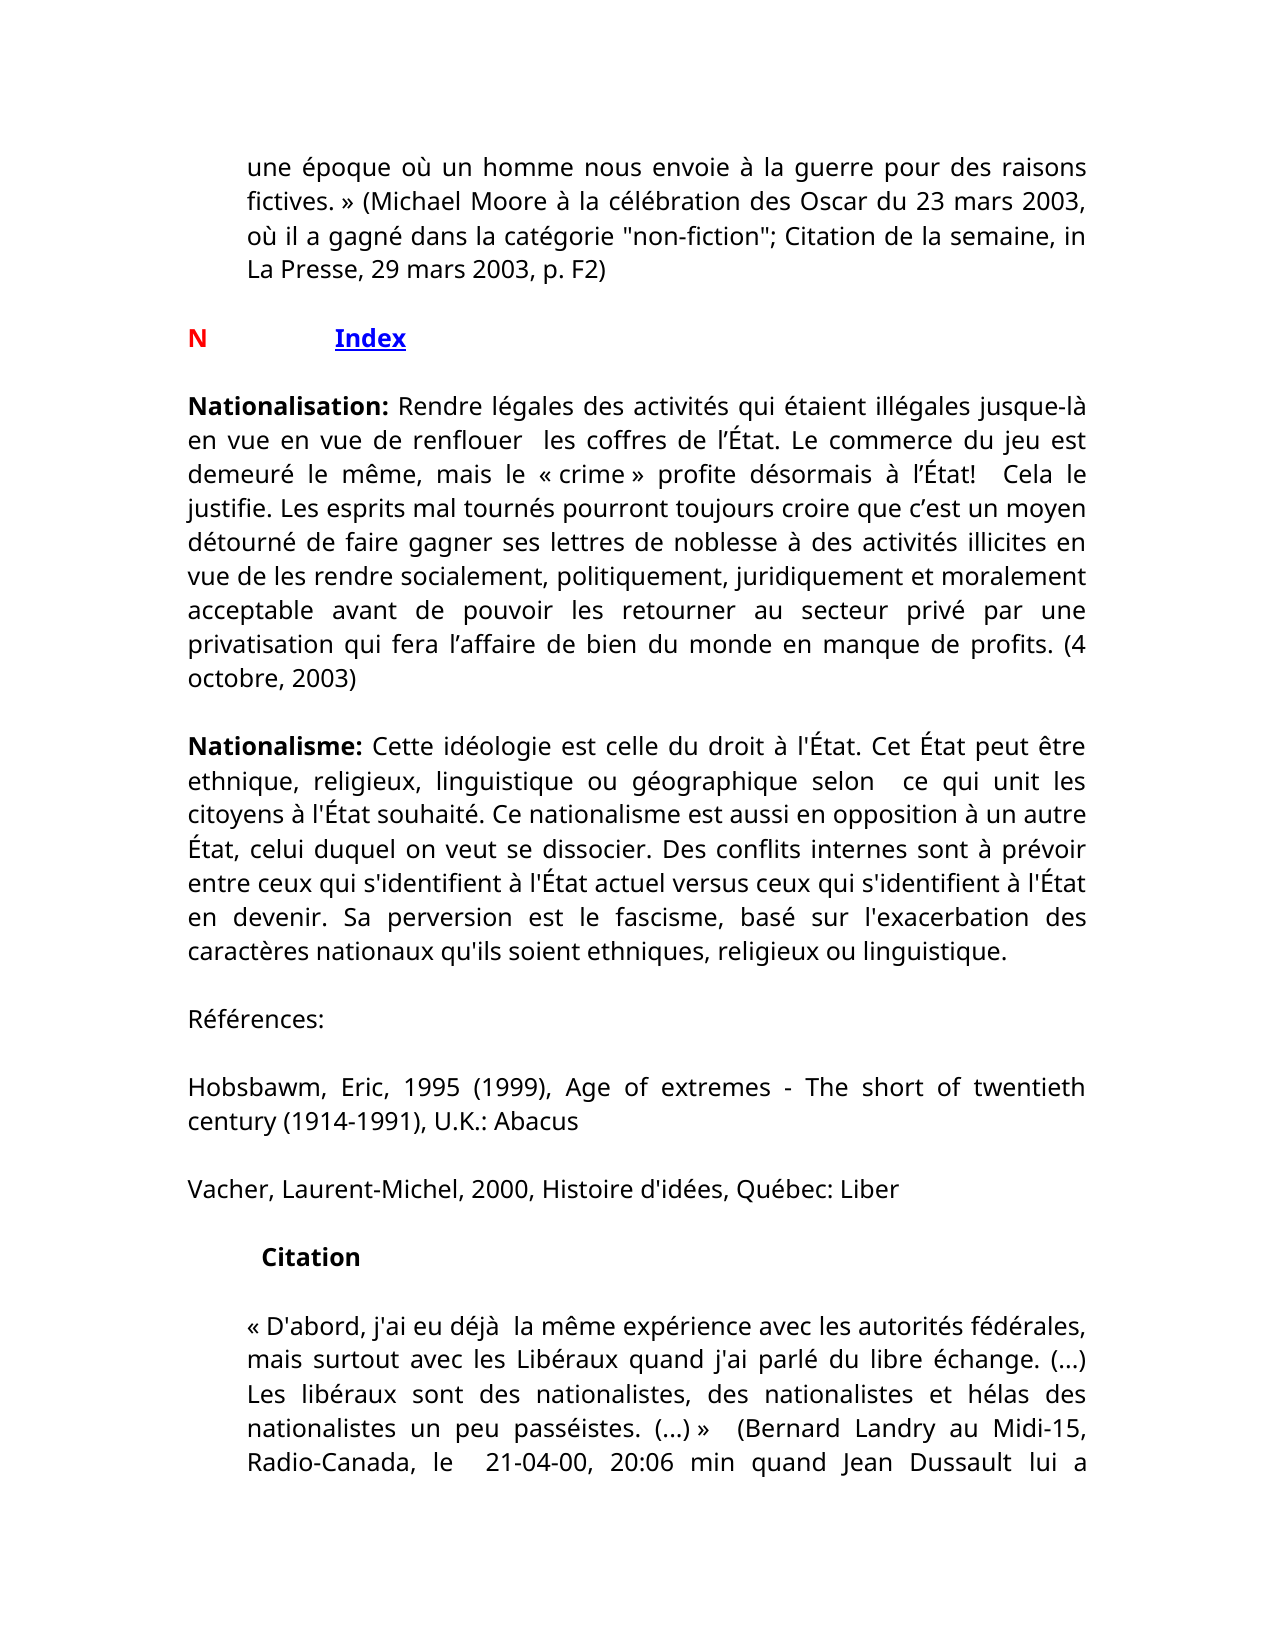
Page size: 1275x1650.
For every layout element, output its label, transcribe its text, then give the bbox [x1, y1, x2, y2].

text une époque où un homme nous envoie à la guerre pour des raisons fictives. » (Michael Moore à la célébration des Oscar du 23 mars 2003, où il a gagné dans la catégorie "non-fiction"; Citation de la semaine, in La Presse, 29 mars 2003, p. F2) [247, 150, 1087, 286]
text Vacher, Laurent-Michel, 2000, Histoire d'idées, Québec: Liber [187, 1172, 1087, 1206]
text Hobsbawm, Eric, 1995 (1999), Age of extremes - The short of twentieth century (1914-1991), U.K.: Abacus [187, 1070, 1087, 1138]
text Références: [187, 1002, 1087, 1036]
text N Index [187, 320, 1087, 354]
text Citation [187, 1240, 1087, 1274]
text « D'abord, j'ai eu déjà la même expérience avec les autorités fédérales, mais surtout avec les Libéraux quand j'ai parlé du libre échange. (...) Les libéraux sont des nationalistes, des nationalistes et hélas des nationalistes un peu passéistes. (...) » (Bernard Landry au Midi-15, Radio-Canada, le 21-04-00, 20:06 min quand Jean Dussault lui a [247, 1308, 1087, 1478]
text Nationalisme: Cette idéologie est celle du droit à l'État. Cet État peut être ethnique, religieux, linguistique ou géographique selon ce qui unit les citoyens à l'État souhaité. Ce nationalisme est aussi en opposition à un autre État, celui duquel on veut se dissocier. Des conflits internes sont à prévoir entre ceux qui s'identifient à l'État actuel versus ceux qui s'identifient à l'État en devenir. Sa perversion est le fascisme, basé sur l'exacerbation des caractères nationaux qu'ils soient ethniques, religieux ou linguistique. [187, 729, 1087, 967]
text Nationalisation: Rendre légales des activités qui étaient illégales jusque-là en vue en vue de renflouer les coffres de l’État. Le commerce du jeu est demeuré le même, mais le « crime » profite désormais à l’État! Cela le justifie. Les esprits mal tournés pourront toujours croire que c’est un moyen détourné de faire gagner ses lettres de noblesse à des activités illicites en vue de les rendre socialement, politiquement, juridiquement et moralement acceptable avant de pouvoir les retourner au secteur privé par une privatisation qui fera l’affaire de bien du monde en manque de profits. (4 octobre, 2003) [187, 388, 1087, 695]
